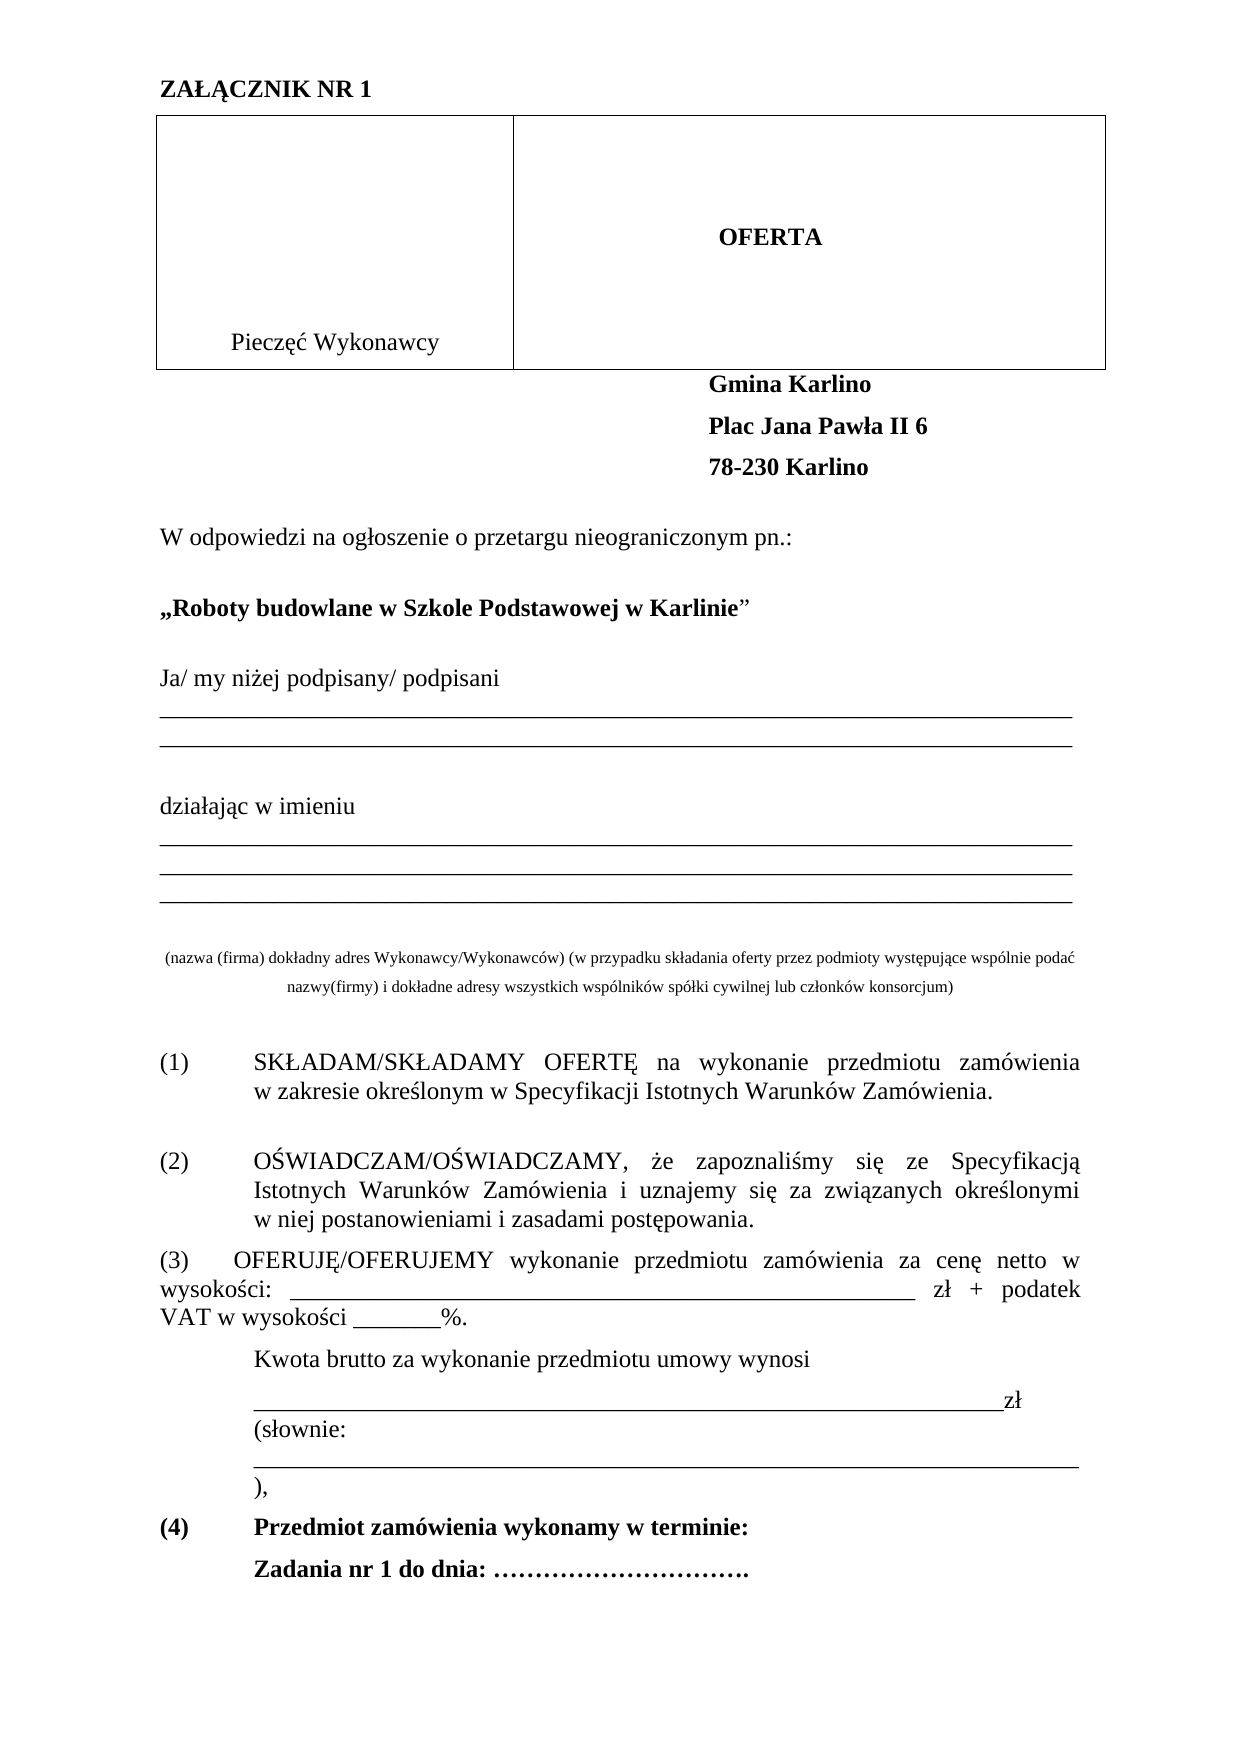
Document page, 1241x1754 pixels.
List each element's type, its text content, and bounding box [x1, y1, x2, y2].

table_header OFERTA [514, 116, 1105, 368]
text działając w imieniu ___________________________________________________________________________________________________________________________________________________________________________________________________________________________ [159, 791, 1081, 906]
text (4) Przedmiot zamówienia wykonamy w terminie: [159, 1512, 1081, 1541]
text ____________________________________________________________zł (słownie: __________________________________________________________________), [253, 1385, 1081, 1500]
table_cell [157, 370, 513, 493]
text (3) OFERUJĘ/OFERUJEMY wykonanie przedmiotu zamówienia za cenę netto w wysokości: __________________________________________________ zł + podatek VAT w wysokości _______%. [159, 1245, 1081, 1331]
table_cell [1101, 370, 1106, 493]
table_cell Gmina Karlino Plac Jana Pawła II 6 78-230 Karlino [513, 370, 1094, 493]
text ZAŁĄCZNIK NR 1 [159, 74, 1081, 102]
text Kwota brutto za wykonanie przedmiotu umowy wynosi [253, 1344, 1081, 1372]
text Zadania nr 1 do dnia: …………………………. [253, 1554, 1081, 1582]
text Ja/ my niżej podpisany/ podpisani __________________________________________________________________________________________________________________________________________________ [159, 663, 1081, 749]
text (1) SKŁADAM/SKŁADAMY OFERTĘ na wykonanie przedmiotu zamówienia w zakresie określonym w Specyfikacji Istotnych Warunków Zamówienia. [159, 1047, 1081, 1104]
text „Roboty budowlane w Szkole Podstawowej w Karlinie” [159, 593, 1081, 622]
text (2) OŚWIADCZAM/OŚWIADCZAMY, że zapoznaliśmy się ze Specyfikacją Istotnych Warunków Zamówienia i uznajemy się za związanych określonymi w niej postanowieniami i zasadami postępowania. [159, 1146, 1081, 1232]
table_header Pieczęć Wykonawcy [157, 116, 513, 368]
table_cell [1095, 370, 1101, 493]
text W odpowiedzi na ogłoszenie o przetargu nieograniczonym pn.: [159, 522, 1081, 551]
text (nazwa (firma) dokładny adres Wykonawcy/Wykonawców) (w przypadku składania oferty przez podmioty występujące wspólnie podać nazwy(firmy) i dokładne adresy wszystkich wspólników spółki cywilnej lub członków konsorcjum) [159, 948, 1081, 1005]
